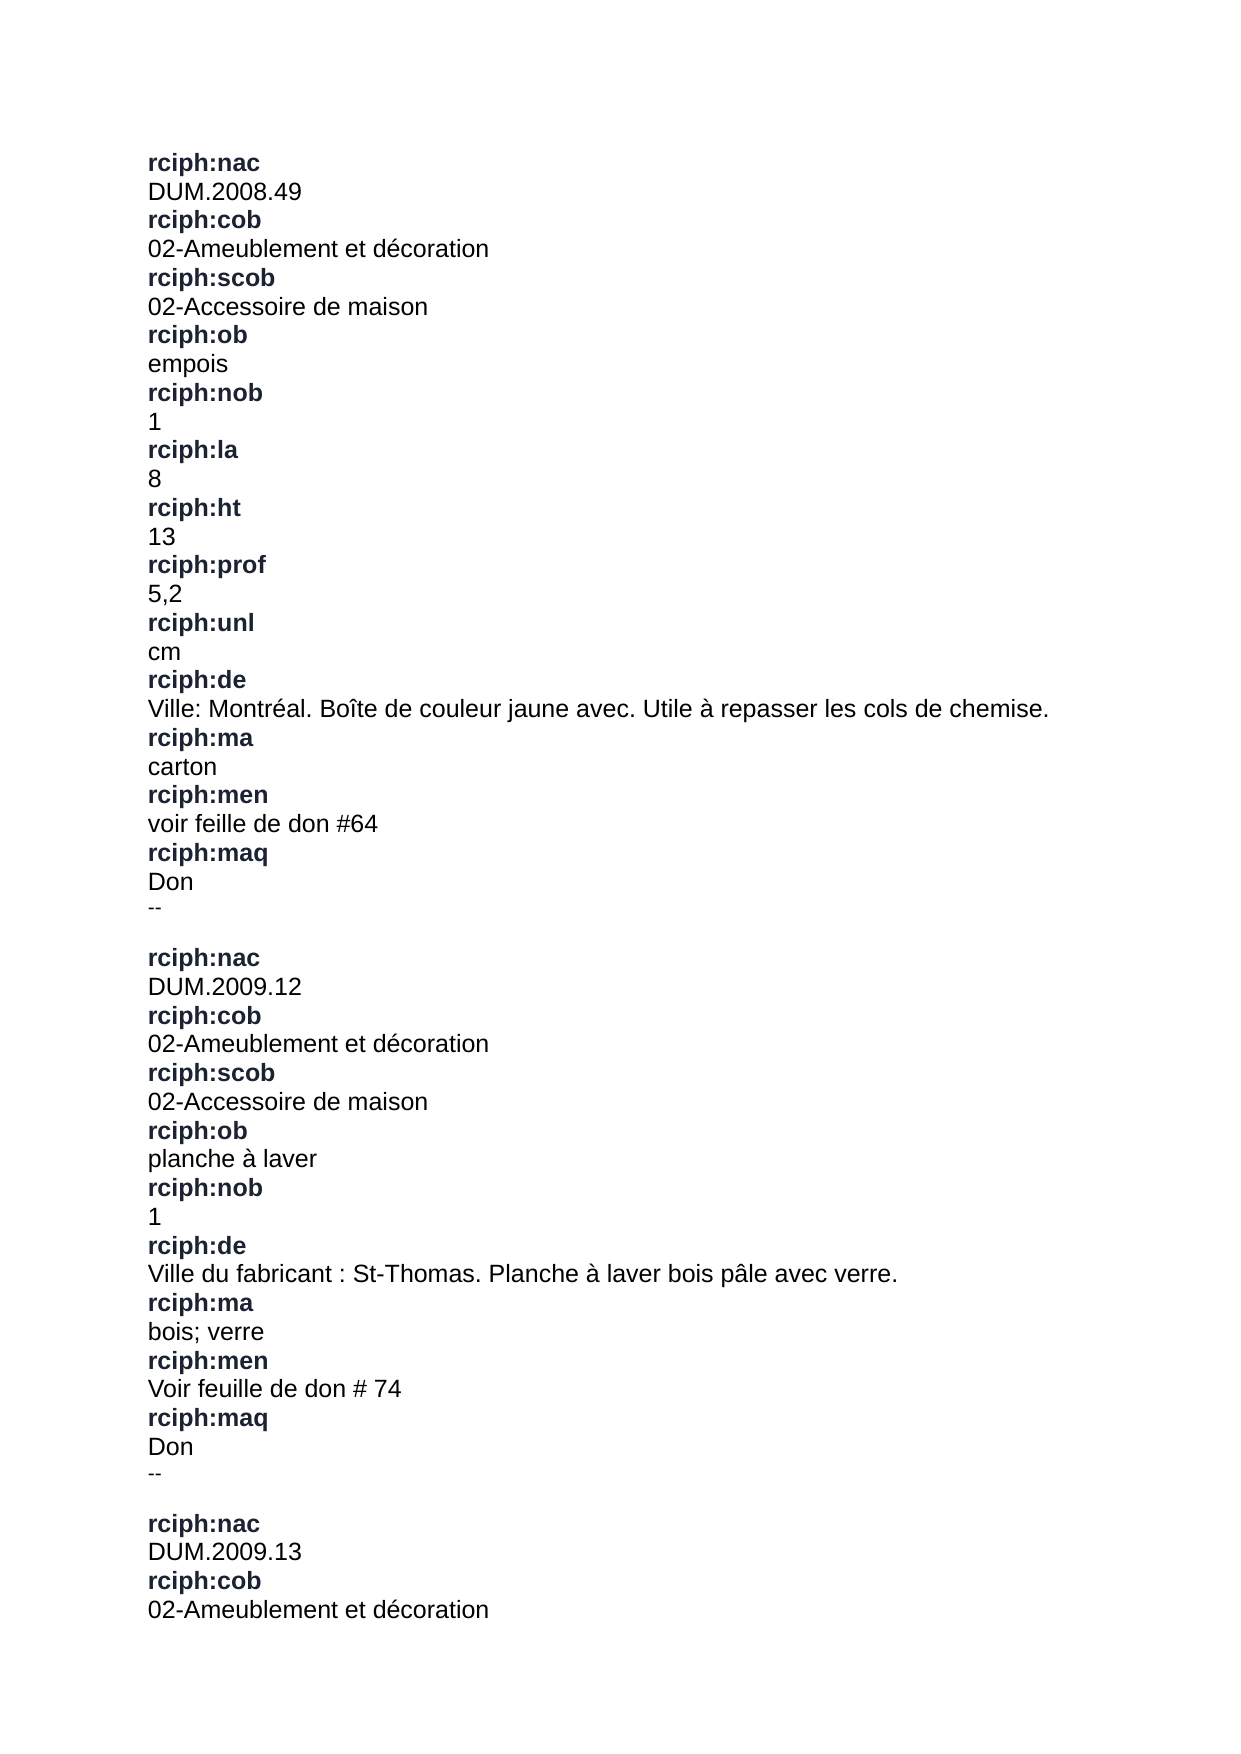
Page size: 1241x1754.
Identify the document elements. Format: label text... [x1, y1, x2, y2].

text DUM.2008.49 [148, 176, 1092, 205]
text 02-Ameublement et décoration [148, 234, 1092, 263]
text bois; verre [148, 1317, 1092, 1346]
text 1 [148, 406, 1092, 435]
text rciph:nac [148, 1508, 1092, 1537]
text rciph:cob [148, 1566, 1092, 1595]
text rciph:scob [148, 1058, 1092, 1087]
text rciph:unl [148, 608, 1092, 636]
text rciph:scob [148, 263, 1092, 291]
text rciph:de [148, 1231, 1092, 1259]
text DUM.2009.13 [148, 1537, 1092, 1566]
text 02-Accessoire de maison [148, 1087, 1092, 1116]
text 8 [148, 464, 1092, 493]
text carton [148, 751, 1092, 780]
text 02-Ameublement et décoration [148, 1029, 1092, 1058]
text rciph:ob [148, 1116, 1092, 1144]
text -- [148, 1461, 1092, 1484]
text voir feille de don #64 [148, 809, 1092, 838]
text 02-Accessoire de maison [148, 291, 1092, 320]
text 13 [148, 521, 1092, 550]
text rciph:nob [148, 378, 1092, 406]
text 1 [148, 1202, 1092, 1231]
text rciph:men [148, 780, 1092, 809]
text Ville: Montréal. Boîte de couleur jaune avec. Utile à repasser les cols de chemise. [148, 694, 1092, 723]
text 02-Ameublement et décoration [148, 1595, 1092, 1623]
text rciph:ht [148, 493, 1092, 521]
text rciph:la [148, 435, 1092, 464]
text DUM.2009.12 [148, 972, 1092, 1001]
text rciph:cob [148, 1001, 1092, 1029]
text empois [148, 349, 1092, 378]
text rciph:nac [148, 148, 1092, 176]
text Don [148, 866, 1092, 895]
text planche à laver [148, 1144, 1092, 1173]
text rciph:ma [148, 723, 1092, 751]
text -- [148, 895, 1092, 919]
text rciph:de [148, 665, 1092, 694]
text 5,2 [148, 579, 1092, 608]
text rciph:maq [148, 838, 1092, 866]
text rciph:men [148, 1346, 1092, 1374]
text rciph:nob [148, 1173, 1092, 1202]
text rciph:prof [148, 550, 1092, 579]
text rciph:maq [148, 1403, 1092, 1432]
text cm [148, 636, 1092, 665]
text rciph:nac [148, 943, 1092, 972]
text rciph:ma [148, 1288, 1092, 1317]
text Voir feuille de don # 74 [148, 1374, 1092, 1403]
text rciph:ob [148, 320, 1092, 349]
text rciph:cob [148, 205, 1092, 234]
text Ville du fabricant : St-Thomas. Planche à laver bois pâle avec verre. [148, 1259, 1092, 1288]
text Don [148, 1432, 1092, 1461]
